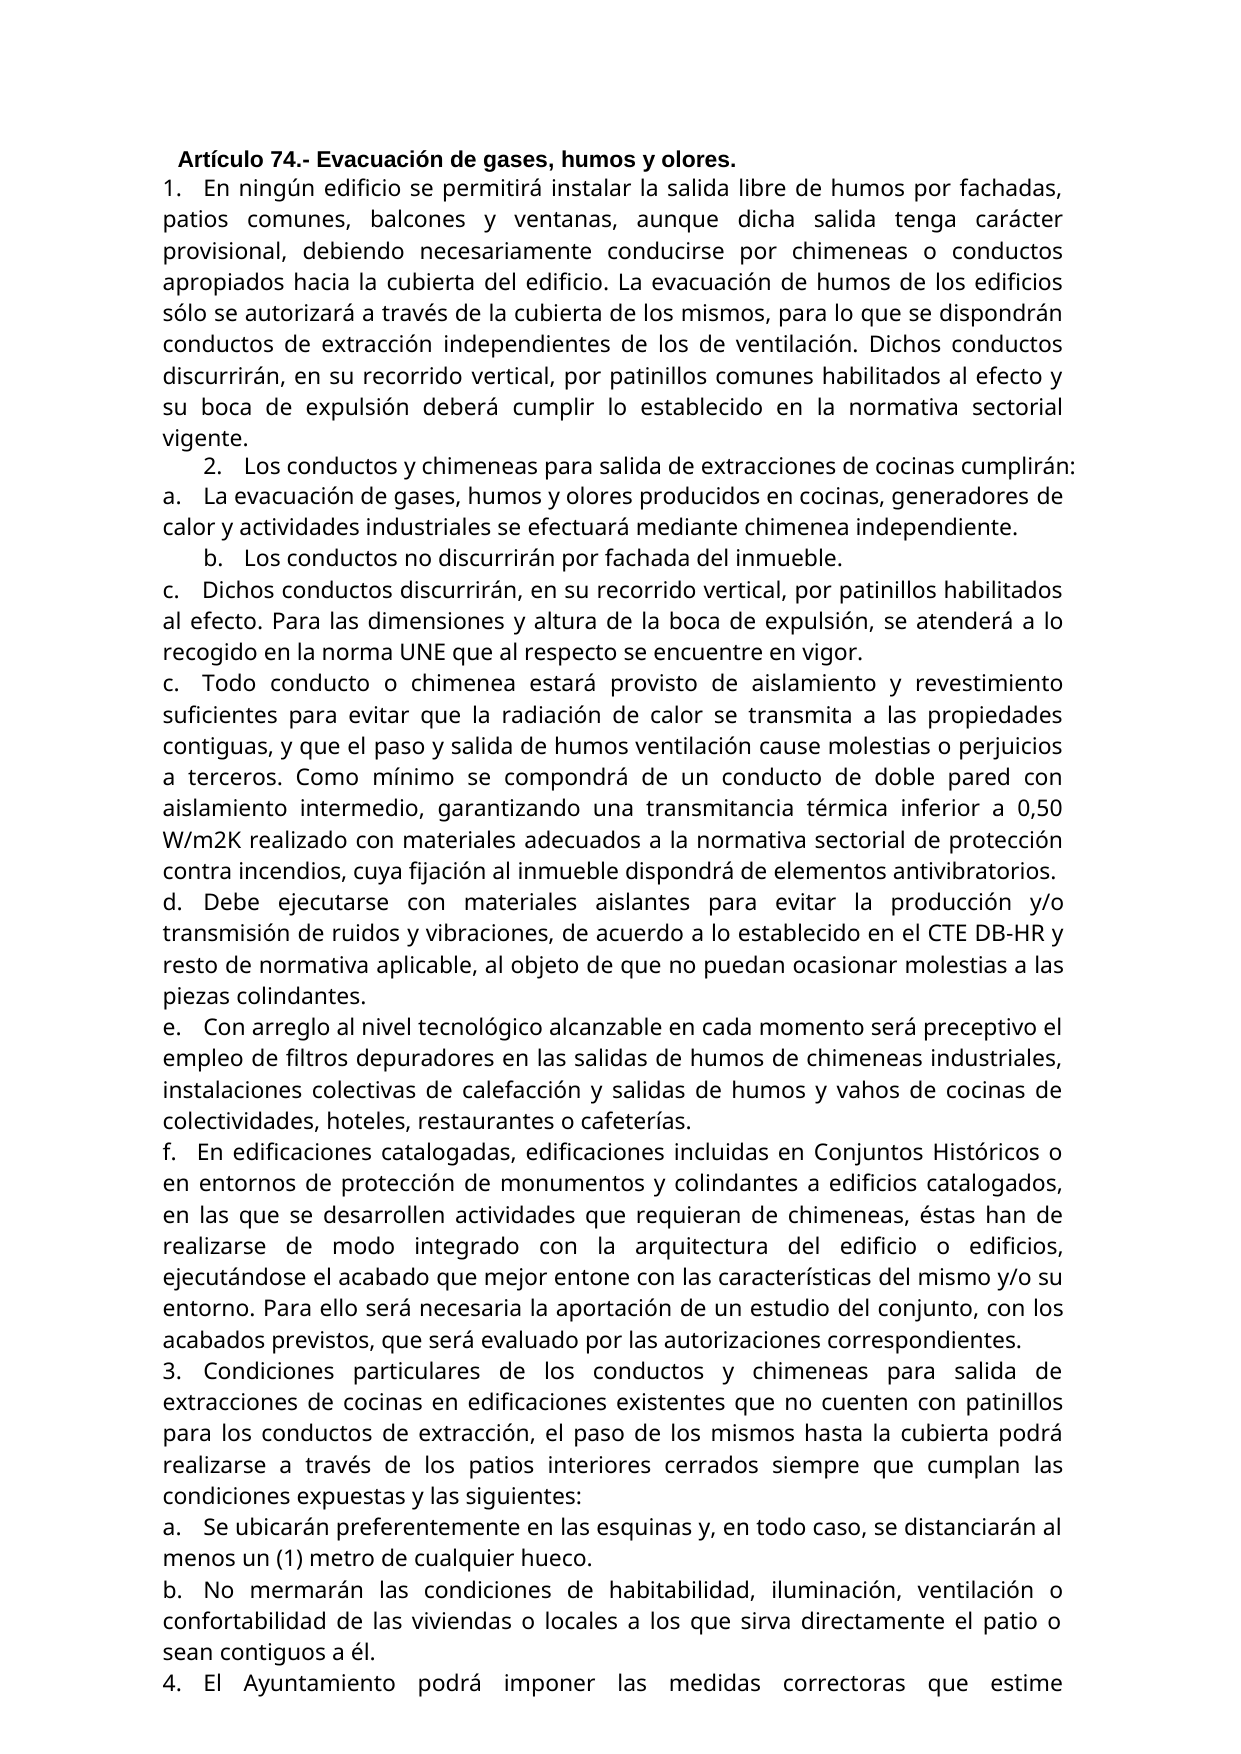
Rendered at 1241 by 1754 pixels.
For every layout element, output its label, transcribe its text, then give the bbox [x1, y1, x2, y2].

list En ningún edificio se permitirá instalar la salida libre de humos por fachadas, patios comunes, balcones y ventanas, aunque dicha salida tenga carácter provisional, debiendo necesariamente conducirse por chimeneas o conductos apropiados hacia la cubierta del edificio. La evacuación de humos de los edificios sólo se autorizará a través de la cubierta de los mismos, para lo que se dispondrán conductos de extracción independientes de los de ventilación. Dichos conductos discurrirán, en su recorrido vertical, por patinillos comunes habilitados al efecto y su boca de expulsión deberá cumplir lo establecido en la normativa sectorial vigente. [162, 172, 1063, 453]
subtitle Artículo 74.- Evacuación de gases, humos y olores. [177, 146, 1240, 172]
list Los conductos y chimeneas para salida de extracciones de cocinas cumplirán: [203, 453, 1240, 479]
list Se ubicarán preferentemente en las esquinas y, en todo caso, se distanciarán al menos un (1) metro de cualquier hueco. [162, 1511, 1063, 1574]
list No mermarán las condiciones de habitabilidad, iluminación, ventilación o confortabilidad de las viviendas o locales a los que sirva directamente el patio o sean contiguos a él. [162, 1574, 1063, 1667]
list Dichos conductos discurrirán, en su recorrido vertical, por patinillos habilitados al efecto. Para las dimensiones y altura de la boca de expulsión, se atenderá a lo recogido en la norma UNE que al respecto se encuentre en vigor. [162, 573, 1064, 667]
list Condiciones particulares de los conductos y chimeneas para salida de extracciones de cocinas en edificaciones existentes que no cuenten con patinillos para los conductos de extracción, el paso de los mismos hasta la cubierta podrá realizarse a través de los patios interiores cerrados siempre que cumplan las condiciones expuestas y las siguientes: [162, 1355, 1063, 1511]
list Debe ejecutarse con materiales aislantes para evitar la producción y/o transmisión de ruidos y vibraciones, de acuerdo a lo establecido en el CTE DB-HR y resto de normativa aplicable, al objeto de que no puedan ocasionar molestias a las piezas colindantes. [162, 886, 1064, 1011]
list La evacuación de gases, humos y olores producidos en cocinas, generadores de calor y actividades industriales se efectuará mediante chimenea independiente. [162, 479, 1063, 542]
list El Ayuntamiento podrá imponer las medidas correctoras que estime [162, 1667, 1064, 1699]
list Con arreglo al nivel tecnológico alcanzable en cada momento será preceptivo el empleo de filtros depuradores en las salidas de humos de chimeneas industriales, instalaciones colectivas de calefacción y salidas de humos y vahos de cocinas de colectividades, hoteles, restaurantes o cafeterías. [162, 1011, 1063, 1136]
list Los conductos no discurrirán por fachada del inmueble. [203, 542, 1240, 573]
list En edificaciones catalogadas, edificaciones incluidas en Conjuntos Históricos o en entornos de protección de monumentos y colindantes a edificios catalogados, en las que se desarrollen actividades que requieran de chimeneas, éstas han de realizarse de modo integrado con la arquitectura del edificio o edificios, ejecutándose el acabado que mejor entone con las características del mismo y/o su entorno. Para ello será necesaria la aportación de un estudio del conjunto, con los acabados previstos, que será evaluado por las autorizaciones correspondientes. [162, 1136, 1064, 1355]
list Todo conducto o chimenea estará provisto de aislamiento y revestimiento suficientes para evitar que la radiación de calor se transmita a las propiedades contiguas, y que el paso y salida de humos ventilación cause molestias o perjuicios a terceros. Como mínimo se compondrá de un conducto de doble pared con aislamiento intermedio, garantizando una transmitancia térmica inferior a 0,50 W/m2K realizado con materiales adecuados a la normativa sectorial de protección contra incendios, cuya fijación al inmueble dispondrá de elementos antivibratorios. [162, 667, 1064, 886]
